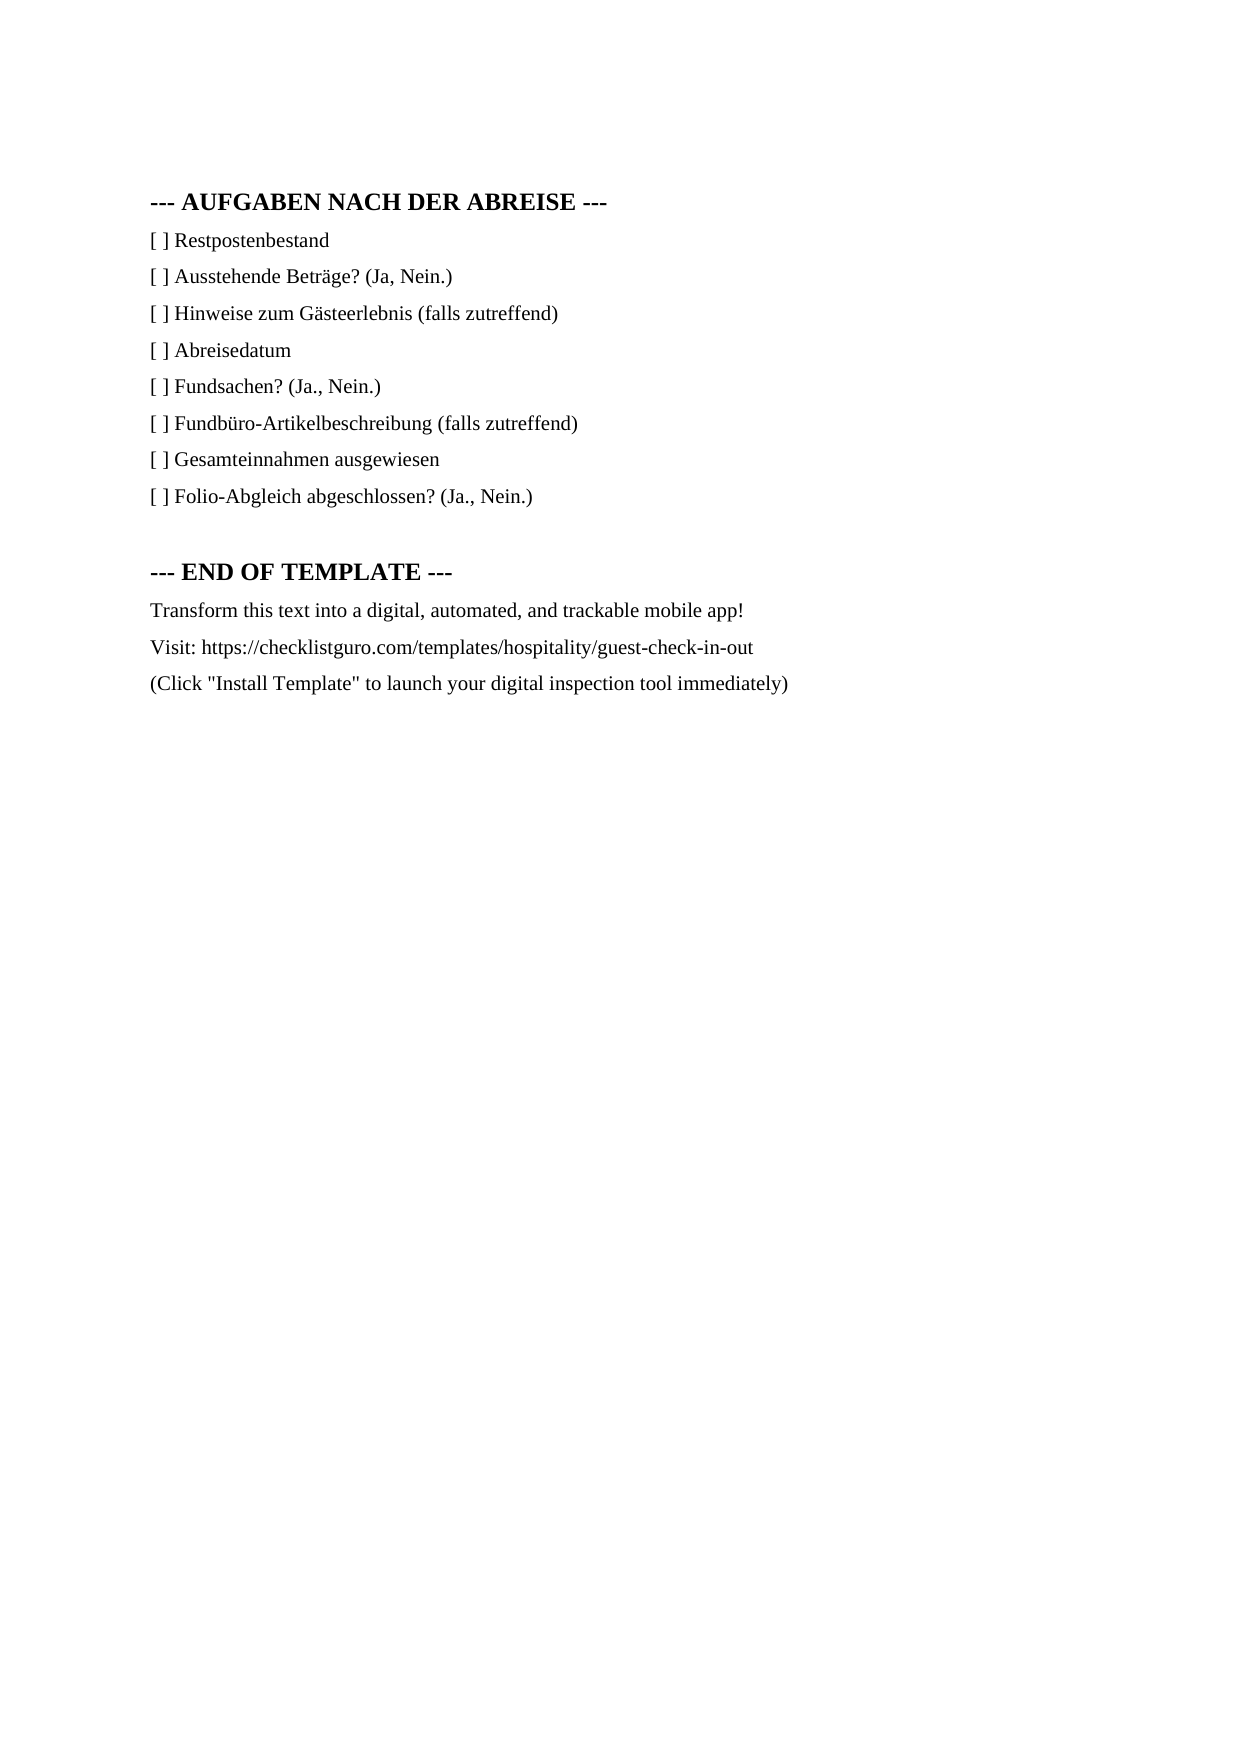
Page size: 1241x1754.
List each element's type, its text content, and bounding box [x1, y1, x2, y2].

text [ ] Folio-Abgleich abgeschlossen? (Ja., Nein.) [150, 484, 1090, 508]
text Visit: https://checklistguro.com/templates/hospitality/guest-check-in-out [150, 635, 1090, 659]
text [ ] Fundbüro-Artikelbeschreibung (falls zutreffend) [150, 411, 1090, 435]
text [ ] Gesamteinnahmen ausgewiesen [150, 447, 1090, 471]
text [ ] Restpostenbestand [150, 228, 1090, 252]
text [ ] Ausstehende Beträge? (Ja, Nein.) [150, 264, 1090, 288]
text [ ] Abreisedatum [150, 337, 1090, 362]
text [ ] Fundsachen? (Ja., Nein.) [150, 374, 1090, 398]
text (Click "Install Template" to launch your digital inspection tool immediately) [150, 671, 1090, 695]
text --- AUFGABEN NACH DER ABREISE --- [150, 187, 1090, 215]
text Transform this text into a digital, automated, and trackable mobile app! [150, 598, 1090, 622]
text --- END OF TEMPLATE --- [150, 557, 1090, 586]
text [ ] Hinweise zum Gästeerlebnis (falls zutreffend) [150, 301, 1090, 325]
